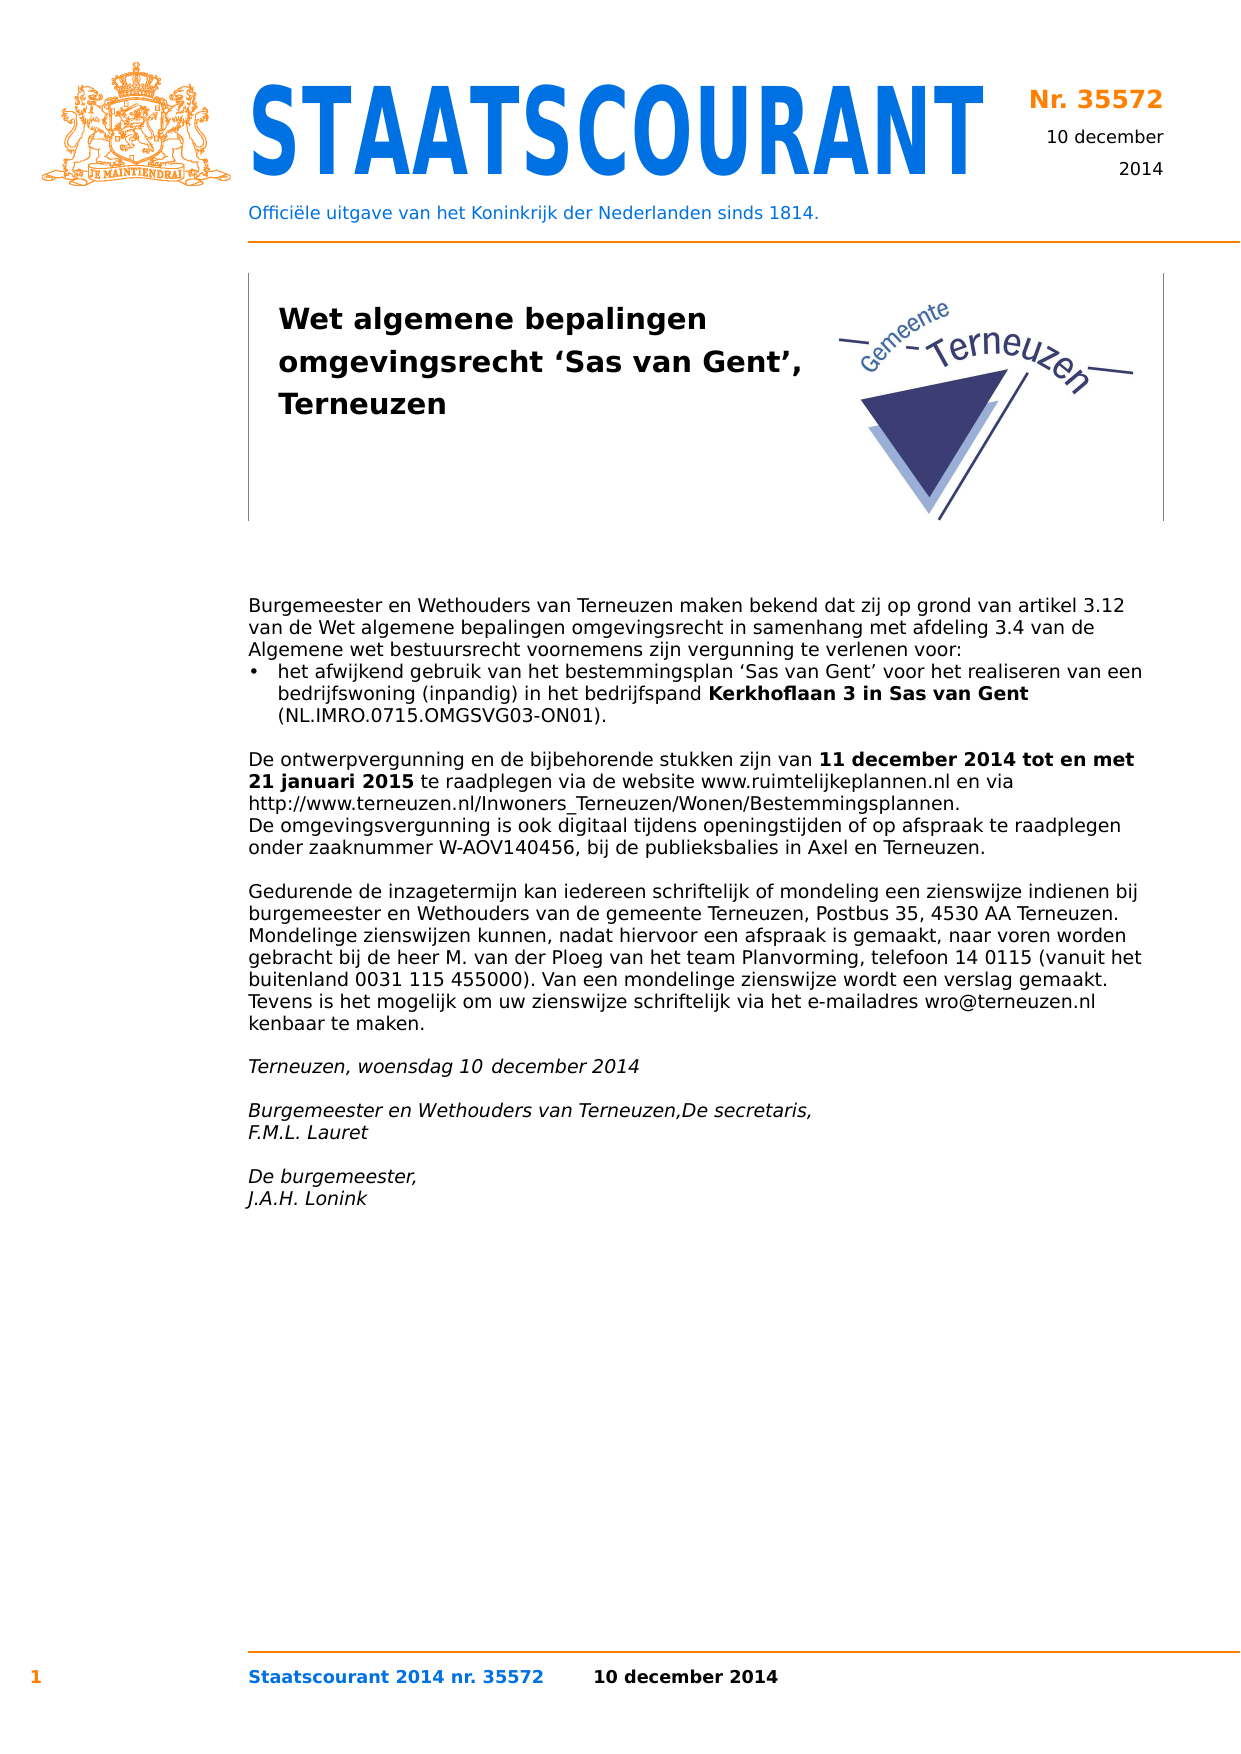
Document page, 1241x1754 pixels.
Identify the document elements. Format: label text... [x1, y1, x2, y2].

table_cell 2014 [998, 153, 1240, 203]
picture [41, 62, 231, 186]
table_header Nr. 35572 [998, 62, 1240, 121]
table_header [25, 62, 248, 241]
table_header STAATSCOURANT [248, 62, 998, 203]
text • het afwijkend gebruik van het bestemmingsplan ‘Sas van Gent’ voor het realiseren van een bedrijfswoning (inpandig) in het bedrijfspand Kerkhoflaan 3 in Sas van Gent (NL.IMRO.0715.OMGSVG03-ON01). [248, 661, 1163, 727]
text De ontwerpvergunning en de bijbehorende stukken zijn van 11 december 2014 tot en met 21 januari 2015 te raadplegen via de website www.ruimtelijkeplannen.nl en via http://www.terneuzen.nl/Inwoners_Terneuzen/Wonen/Bestemmingsplannen. [248, 749, 1163, 815]
text Gedurende de inzagetermijn kan iedereen schriftelijk of mondeling een zienswijze indienen bij burgemeester en Wethouders van de gemeente Terneuzen, Postbus 35, 4530 AA Terneuzen. Mondelinge zienswijzen kunnen, nadat hiervoor een afspraak is gemaakt, naar voren worden gebracht bij de heer M. van der Ploeg van het team Planvorming, telefoon 14 0115 (vanuit het buitenland 0031 115 455000). Van een mondelinge zienswijze wordt een verslag gemaakt. Tevens is het mogelijk om uw zienswijze schriftelijk via het e-mailadres wro@terneuzen.nl kenbaar te maken. [248, 881, 1163, 1034]
subtitle Wet algemene bepalingen omgevingsrecht ‘Sas van Gent’, Terneuzen [249, 273, 1163, 521]
text De burgemeester, J.A.H. Lonink [248, 1166, 1163, 1210]
table_cell Officiële uitgave van het Koninkrijk der Nederlanden sinds 1814. [248, 203, 1240, 241]
text Burgemeester en Wethouders van Terneuzen maken bekend dat zij op grond van artikel 3.12 van de Wet algemene bepalingen omgevingsrecht in samenhang met afdeling 3.4 van de Algemene wet bestuursrecht voornemens zijn vergunning te verlenen voor: [248, 595, 1163, 661]
table_cell 10 december [998, 121, 1240, 153]
text Terneuzen, woensdag 10 december 2014 [248, 1056, 1163, 1078]
text De omgevingsvergunning is ook digitaal tijdens openingstijden of op afspraak te raadplegen onder zaaknummer W-AOV140456, bij de publieksbalies in Axel en Terneuzen. [248, 815, 1163, 859]
picture [838, 302, 1134, 521]
text Burgemeester en Wethouders van Terneuzen,De secretaris, F.M.L. Lauret [248, 1100, 1163, 1144]
